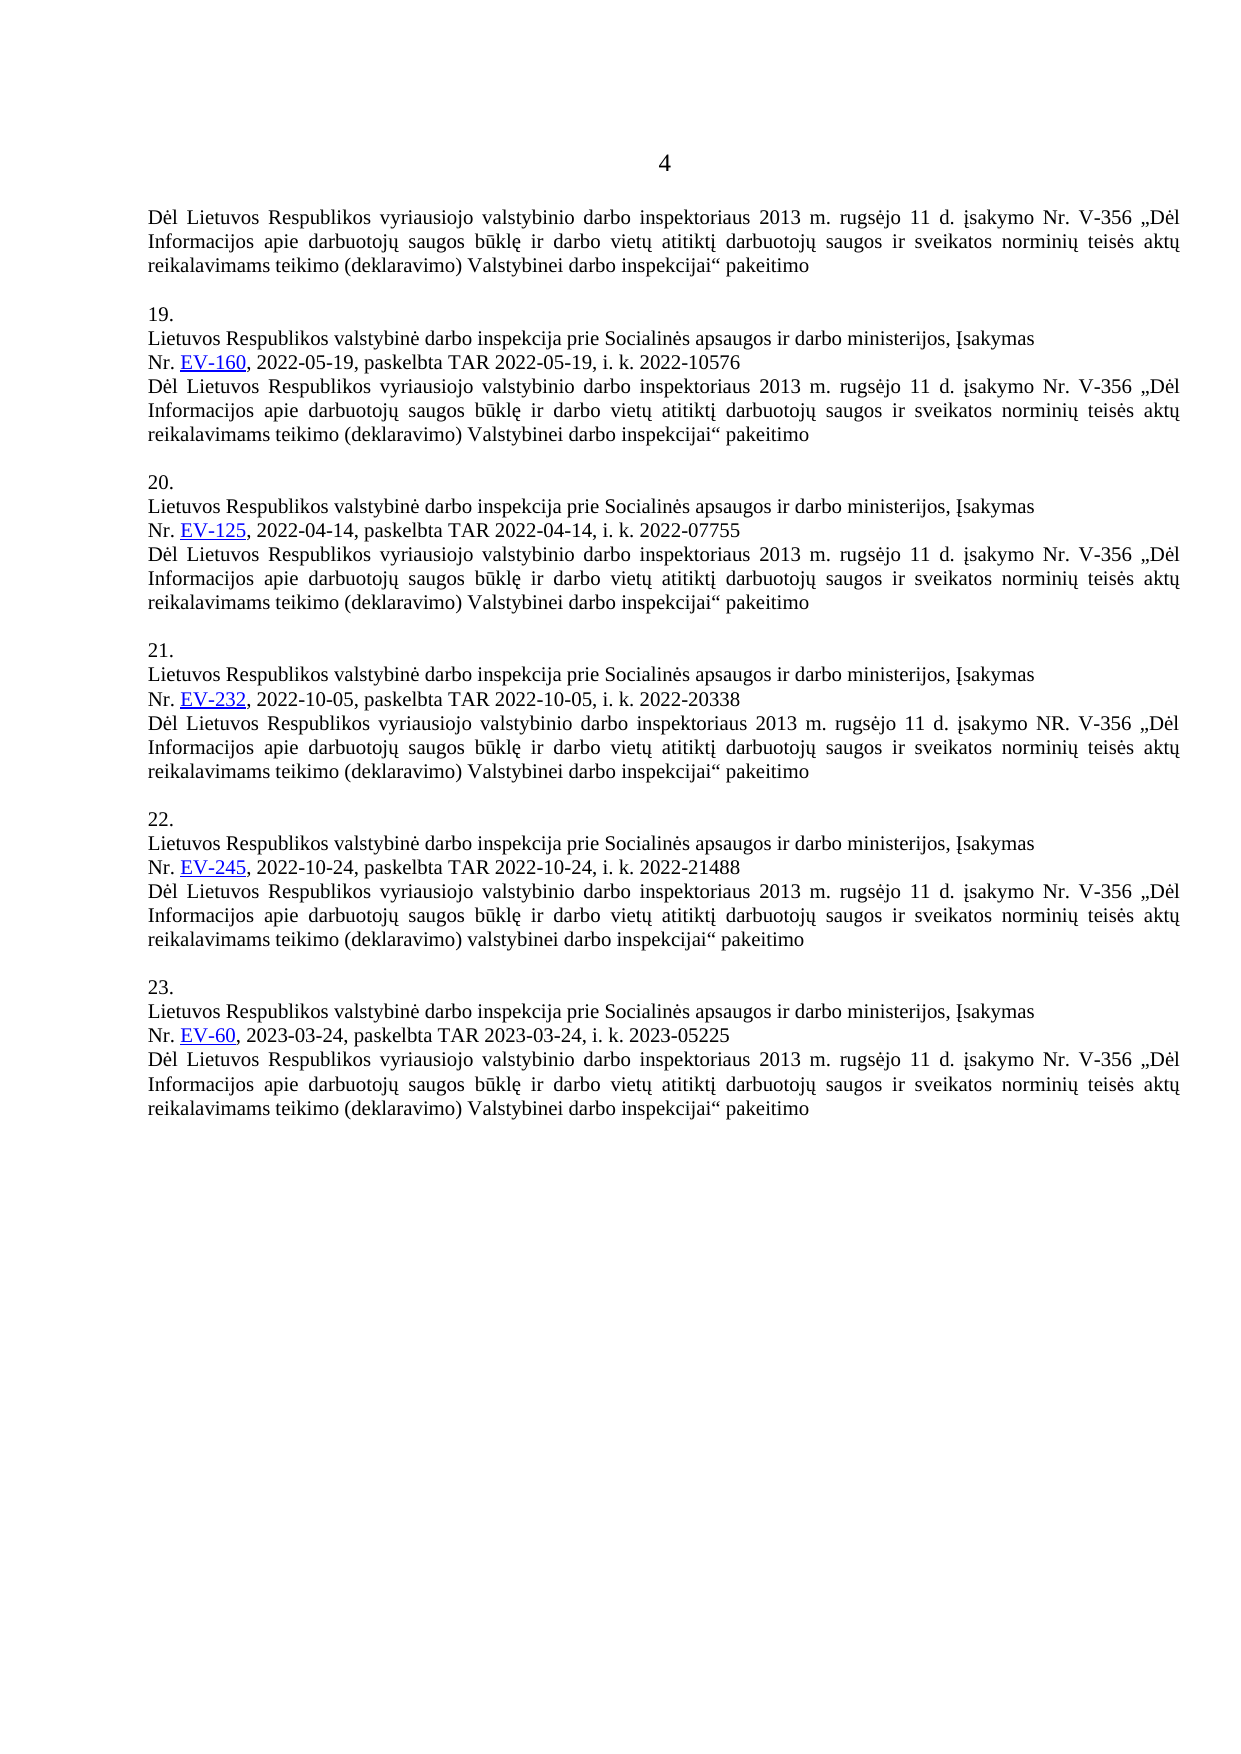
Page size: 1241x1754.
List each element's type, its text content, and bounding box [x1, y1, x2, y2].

text Dėl Lietuvos Respublikos vyriausiojo valstybinio darbo inspektoriaus 2013 m. rugsėjo 11 d. įsakymo Nr. V-356 „Dėl Informacijos apie darbuotojų saugos būklę ir darbo vietų atitiktį darbuotojų saugos ir sveikatos norminių teisės aktų reikalavimams teikimo (deklaravimo) Valstybinei darbo inspekcijai“ pakeitimo [148, 1047, 1181, 1119]
text Dėl Lietuvos Respublikos vyriausiojo valstybinio darbo inspektoriaus 2013 m. rugsėjo 11 d. įsakymo Nr. V-356 „Dėl Informacijos apie darbuotojų saugos būklę ir darbo vietų atitiktį darbuotojų saugos ir sveikatos norminių teisės aktų reikalavimams teikimo (deklaravimo) Valstybinei darbo inspekcijai“ pakeitimo [148, 542, 1181, 614]
text Dėl Lietuvos Respublikos vyriausiojo valstybinio darbo inspektoriaus 2013 m. rugsėjo 11 d. įsakymo Nr. V-356 „Dėl Informacijos apie darbuotojų saugos būklę ir darbo vietų atitiktį darbuotojų saugos ir sveikatos norminių teisės aktų reikalavimams teikimo (deklaravimo) valstybinei darbo inspekcijai“ pakeitimo [148, 879, 1181, 951]
text Dėl Lietuvos Respublikos vyriausiojo valstybinio darbo inspektoriaus 2013 m. rugsėjo 11 d. įsakymo Nr. V-356 „Dėl Informacijos apie darbuotojų saugos būklę ir darbo vietų atitiktį darbuotojų saugos ir sveikatos norminių teisės aktų reikalavimams teikimo (deklaravimo) Valstybinei darbo inspekcijai“ pakeitimo [148, 374, 1181, 446]
text Lietuvos Respublikos valstybinė darbo inspekcija prie Socialinės apsaugos ir darbo ministerijos, Įsakymas [148, 494, 1181, 518]
text 23. [148, 975, 1181, 999]
text Lietuvos Respublikos valstybinė darbo inspekcija prie Socialinės apsaugos ir darbo ministerijos, Įsakymas [148, 326, 1181, 349]
text Nr. EV-125, 2022-04-14, paskelbta TAR 2022-04-14, i. k. 2022-07755 [148, 518, 1181, 542]
text Nr. EV-60, 2023-03-24, paskelbta TAR 2023-03-24, i. k. 2023-05225 [148, 1023, 1181, 1047]
text 21. [148, 638, 1181, 662]
text 19. [148, 301, 1181, 326]
text Lietuvos Respublikos valstybinė darbo inspekcija prie Socialinės apsaugos ir darbo ministerijos, Įsakymas [148, 999, 1181, 1023]
text 20. [148, 470, 1181, 494]
text Lietuvos Respublikos valstybinė darbo inspekcija prie Socialinės apsaugos ir darbo ministerijos, Įsakymas [148, 662, 1181, 686]
text Nr. EV-160, 2022-05-19, paskelbta TAR 2022-05-19, i. k. 2022-10576 [148, 349, 1181, 374]
text Dėl Lietuvos Respublikos vyriausiojo valstybinio darbo inspektoriaus 2013 m. rugsėjo 11 d. įsakymo Nr. V-356 „Dėl Informacijos apie darbuotojų saugos būklę ir darbo vietų atitiktį darbuotojų saugos ir sveikatos norminių teisės aktų reikalavimams teikimo (deklaravimo) Valstybinei darbo inspekcijai“ pakeitimo [148, 205, 1181, 277]
text Dėl Lietuvos Respublikos vyriausiojo valstybinio darbo inspektoriaus 2013 m. rugsėjo 11 d. įsakymo NR. V-356 „Dėl Informacijos apie darbuotojų saugos būklę ir darbo vietų atitiktį darbuotojų saugos ir sveikatos norminių teisės aktų reikalavimams teikimo (deklaravimo) Valstybinei darbo inspekcijai“ pakeitimo [148, 711, 1181, 783]
text Lietuvos Respublikos valstybinė darbo inspekcija prie Socialinės apsaugos ir darbo ministerijos, Įsakymas [148, 831, 1181, 855]
text 22. [148, 807, 1181, 831]
text Nr. EV-232, 2022-10-05, paskelbta TAR 2022-10-05, i. k. 2022-20338 [148, 686, 1181, 711]
text Nr. EV-245, 2022-10-24, paskelbta TAR 2022-10-24, i. k. 2022-21488 [148, 855, 1181, 879]
